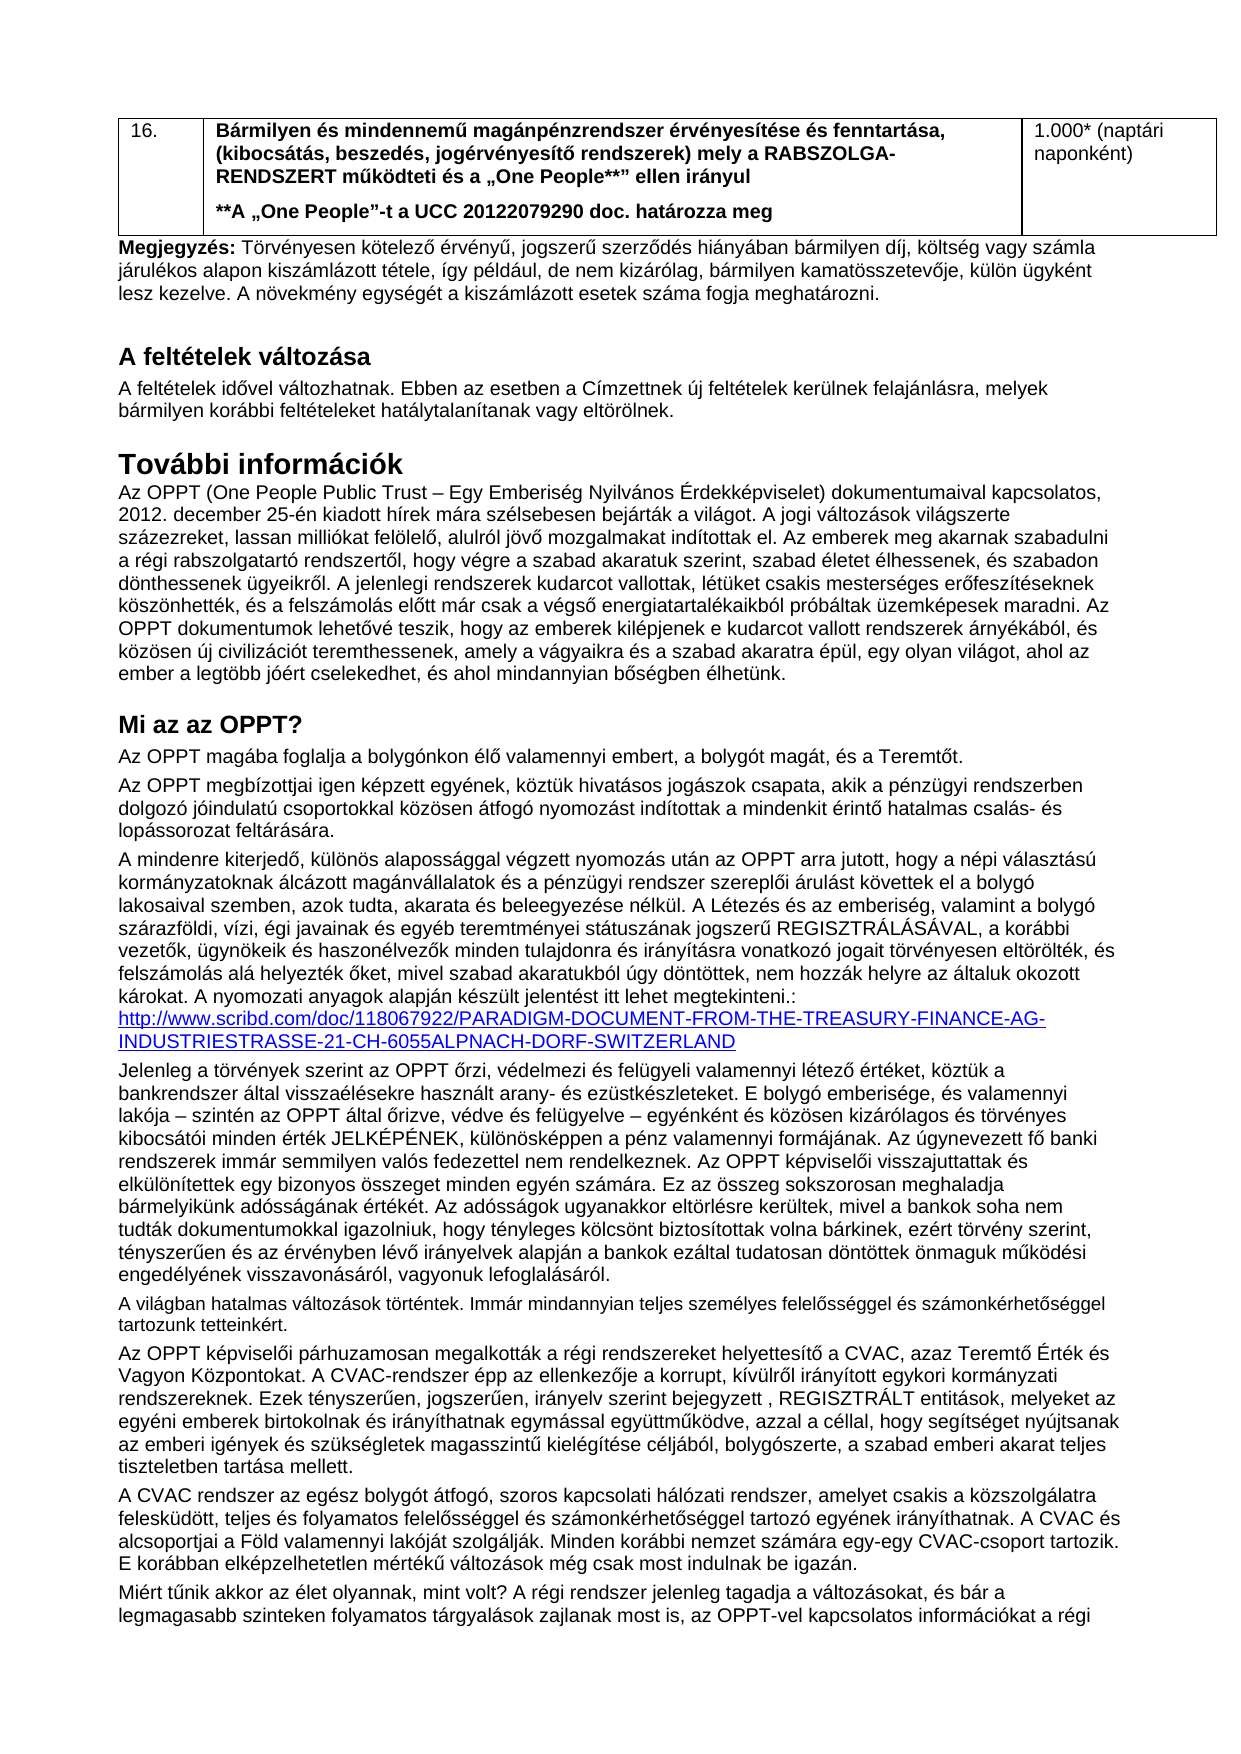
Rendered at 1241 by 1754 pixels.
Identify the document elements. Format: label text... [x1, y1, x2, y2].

table_cell 1.000* (naptári naponként) [1023, 119, 1216, 235]
text Megjegyzés: Törvényesen kötelező érvényű, jogszerű szerződés hiányában bármilyen díj, költség vagy számla járulékos alapon kiszámlázott tétele, így például, de nem kizárólag, bármilyen kamatösszetevője, külön ügyként lesz kezelve. A növekmény egységét a kiszámlázott esetek száma fogja meghatározni. [118, 236, 1122, 304]
text Az OPPT (One People Public Trust – Egy Emberiség Nyilvános Érdekképviselet) dokumentumaival kapcsolatos, 2012. december 25-én kiadott hírek mára szélsebesen bejárták a világot. A jogi változások világszerte százezreket, lassan milliókat felölelő, alulról jövő mozgalmakat indítottak el. Az emberek meg akarnak szabadulni a régi rabszolgatartó rendszertől, hogy végre a szabad akaratuk szerint, szabad életet élhessenek, és szabadon dönthessenek ügyeikről. A jelenlegi rendszerek kudarcot vallottak, létüket csakis mesterséges erőfeszítéseknek köszönhették, és a felszámolás előtt már csak a végső energiatartalékaikból próbáltak üzemképesek maradni. Az OPPT dokumentumok lehetővé teszik, hogy az emberek kilépjenek e kudarcot vallott rendszerek árnyékából, és közösen új civilizációt teremthessenek, amely a vágyaikra és a szabad akaratra épül, egy olyan világot, ahol az ember a legtöbb jóért cselekedhet, és ahol mindannyian bőségben élhetünk. [118, 481, 1122, 685]
text Jelenleg a törvények szerint az OPPT őrzi, védelmezi és felügyeli valamennyi létező értéket, köztük a bankrendszer által visszaélésekre használt arany- és ezüstkészleteket. E bolygó emberisége, és valamennyi lakója – szintén az OPPT által őrizve, védve és felügyelve – egyénként és közösen kizárólagos és törvényes kibocsátói minden érték JELKÉPÉNEK, különösképpen a pénz valamennyi formájának. Az úgynevezett fő banki rendszerek immár semmilyen valós fedezettel nem rendelkeznek. Az OPPT képviselői visszajuttattak és elkülönítettek egy bizonyos összeget minden egyén számára. Ez az összeg sokszorosan meghaladja bármelyikünk adósságának értékét. Az adósságok ugyanakkor eltörlésre kerültek, mivel a bankok soha nem tudták dokumentumokkal igazolniuk, hogy tényleges kölcsönt biztosítottak volna bárkinek, ezért törvény szerint, tényszerűen és az érvényben lévő irányelvek alapján a bankok ezáltal tudatosan döntöttek önmaguk működési engedélyének visszavonásáról, vagyonuk lefoglalásáról. [118, 1059, 1122, 1286]
text A feltételek idővel változhatnak. Ebben az esetben a Címzettnek új feltételek kerülnek felajánlásra, melyek bármilyen korábbi feltételeket hatálytalanítanak vagy eltörölnek. [118, 377, 1122, 422]
text Az OPPT képviselői párhuzamosan megalkották a régi rendszereket helyettesítő a CVAC, azaz Teremtő Érték és Vagyon Központokat. A CVAC-rendszer épp az ellenkezője a korrupt, kívülről irányított egykori kormányzati rendszereknek. Ezek tényszerűen, jogszerűen, irányelv szerint bejegyzett , REGISZTRÁLT entitások, melyeket az egyéni emberek birtokolnak és irányíthatnak egymással együttműködve, azzal a céllal, hogy segítséget nyújtsanak az emberi igények és szükségletek magasszintű kielégítése céljából, bolygószerte, a szabad emberi akarat teljes tiszteletben tartása mellett. [118, 1342, 1122, 1478]
text A feltételek változása [118, 342, 1122, 370]
text A világban hatalmas változások történtek. Immár mindannyian teljes személyes felelősséggel és számonkérhetőséggel tartozunk tetteinkért. [118, 1292, 1122, 1335]
text Miért tűnik akkor az élet olyannak, mint volt? A régi rendszer jelenleg tagadja a változásokat, és bár a legmagasabb szinteken folyamatos tárgyalások zajlanak most is, az OPPT-vel kapcsolatos információkat a régi [118, 1581, 1122, 1627]
text Mi az az OPPT? [118, 710, 1122, 739]
text További információk [118, 447, 1122, 481]
text Az OPPT magába foglalja a bolygónkon élő valamennyi embert, a bolygót magát, és a Teremtőt. [118, 745, 1122, 768]
table_cell 16. [119, 119, 203, 235]
text A mindenre kiterjedő, különös alapossággal végzett nyomozás után az OPPT arra jutott, hogy a népi választású kormányzatoknak álcázott magánvállalatok és a pénzügyi rendszer szereplői árulást követtek el a bolygó lakosaival szemben, azok tudta, akarata és beleegyezése nélkül. A Létezés és az emberiség, valamint a bolygó szárazföldi, vízi, égi javainak és egyéb teremtményei státuszának jogszerű REGISZTRÁLÁSÁVAL, a korábbi vezetők, ügynökeik és haszonélvezők minden tulajdonra és irányításra vonatkozó jogait törvényesen eltörölték, és felszámolás alá helyezték őket, mivel szabad akaratukból úgy döntöttek, nem hozzák helyre az általuk okozott károkat. A nyomozati anyagok alapján készült jelentést itt lehet megtekinteni.: http://www.scribd.com/doc/118067922/PARADIGM-DOCUMENT-FROM-THE-TREASURY-FINANCE-AG-INDUSTRIESTRASSE-21-CH-6055ALPNACH-DORF-SWITZERLAND [118, 848, 1122, 1053]
table_cell Bármilyen és mindennemű magánpénzrendszer érvényesítése és fenntartása, (kibocsátás, beszedés, jogérvényesítő rendszerek) mely a RABSZOLGA-RENDSZERT működteti és a „One People**” ellen irányul **A „One People”-t a UCC 20122079290 doc. határozza meg [204, 119, 1021, 235]
text A CVAC rendszer az egész bolygót átfogó, szoros kapcsolati hálózati rendszer, amelyet csakis a közszolgálatra felesküdött, teljes és folyamatos felelősséggel és számonkérhetőséggel tartozó egyének irányíthatnak. A CVAC és alcsoportjai a Föld valamennyi lakóját szolgálják. Minden korábbi nemzet számára egy-egy CVAC-csoport tartozik. E korábban elképzelhetetlen mértékű változások még csak most indulnak be igazán. [118, 1484, 1122, 1575]
text Az OPPT megbízottjai igen képzett egyének, köztük hivatásos jogászok csapata, akik a pénzügyi rendszerben dolgozó jóindulatú csoportokkal közösen átfogó nyomozást indítottak a mindenkit érintő hatalmas csalás- és lopássorozat feltárására. [118, 774, 1122, 842]
